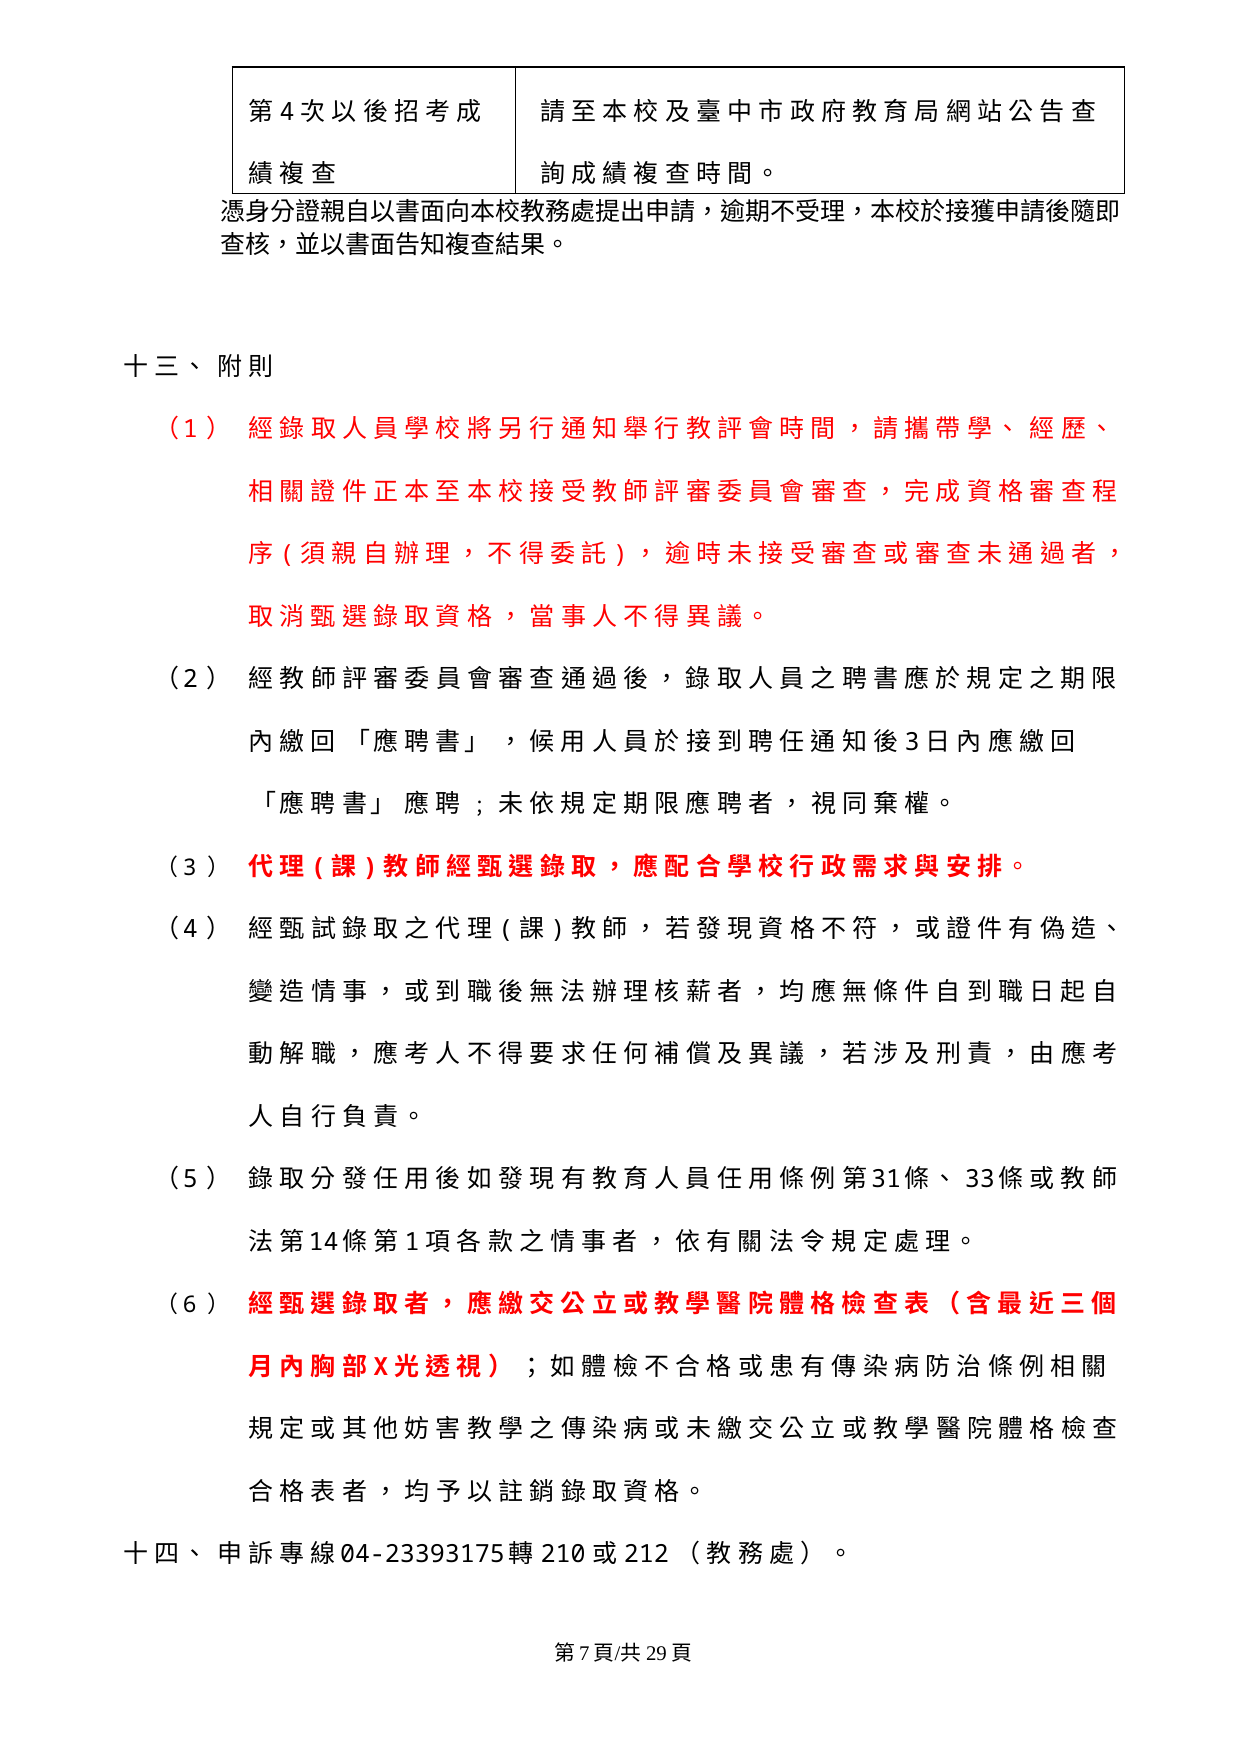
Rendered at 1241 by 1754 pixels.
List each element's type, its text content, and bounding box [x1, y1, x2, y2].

table_cell 第4次以後招考成績複查 [233, 68, 515, 192]
text 十三、附則 [120, 323, 1120, 385]
list 經教師評審委員會審查通過後，錄取人員之聘書應於規定之期限內繳回「應聘書」，候用人員於接到聘任通知後3日內應繳回「應聘書」應聘﹔未依規定期限應聘者，視同棄權。 [151, 635, 1120, 823]
table_cell 請至本校及臺中市政府教育局網站公告查詢成績複查時間。 [516, 68, 1124, 192]
list 經甄試錄取之代理(課)教師，若發現資格不符，或證件有偽造、變造情事，或到職後無法辦理核薪者，均應無條件自到職日起自動解職，應考人不得要求任何補償及異議，若涉及刑責，由應考人自行負責。 [151, 885, 1120, 1135]
list 經甄選錄取者，應繳交公立或教學醫院體格檢查表（含最近三個月內胸部X光透視）；如體檢不合格或患有傳染病防治條例相關規定或其他妨害教學之傳染病或未繳交公立或教學醫院體格檢查合格表者，均予以註銷錄取資格。 [151, 1260, 1120, 1510]
list 代理(課)教師經甄選錄取，應配合學校行政需求與安排。 [151, 823, 1120, 885]
text 憑身分證親自以書面向本校教務處提出申請，逾期不受理，本校於接獲申請後隨即查核，並以書面告知複查結果。 [220, 193, 1120, 260]
list 錄取分發任用後如發現有教育人員任用條例第31條、33條或教師法第14條第1項各款之情事者，依有關法令規定處理。 [151, 1135, 1120, 1260]
list 經錄取人員學校將另行通知舉行教評會時間，請攜帶學、經歷、相關證件正本至本校接受教師評審委員會審查，完成資格審查程序(須親自辦理，不得委託)，逾時未接受審查或審查未通過者，取消甄選錄取資格，當事人不得異議。 [151, 385, 1120, 635]
text 十四、申訴專線04-23393175轉210或212（教務處）。 [120, 1510, 1120, 1573]
